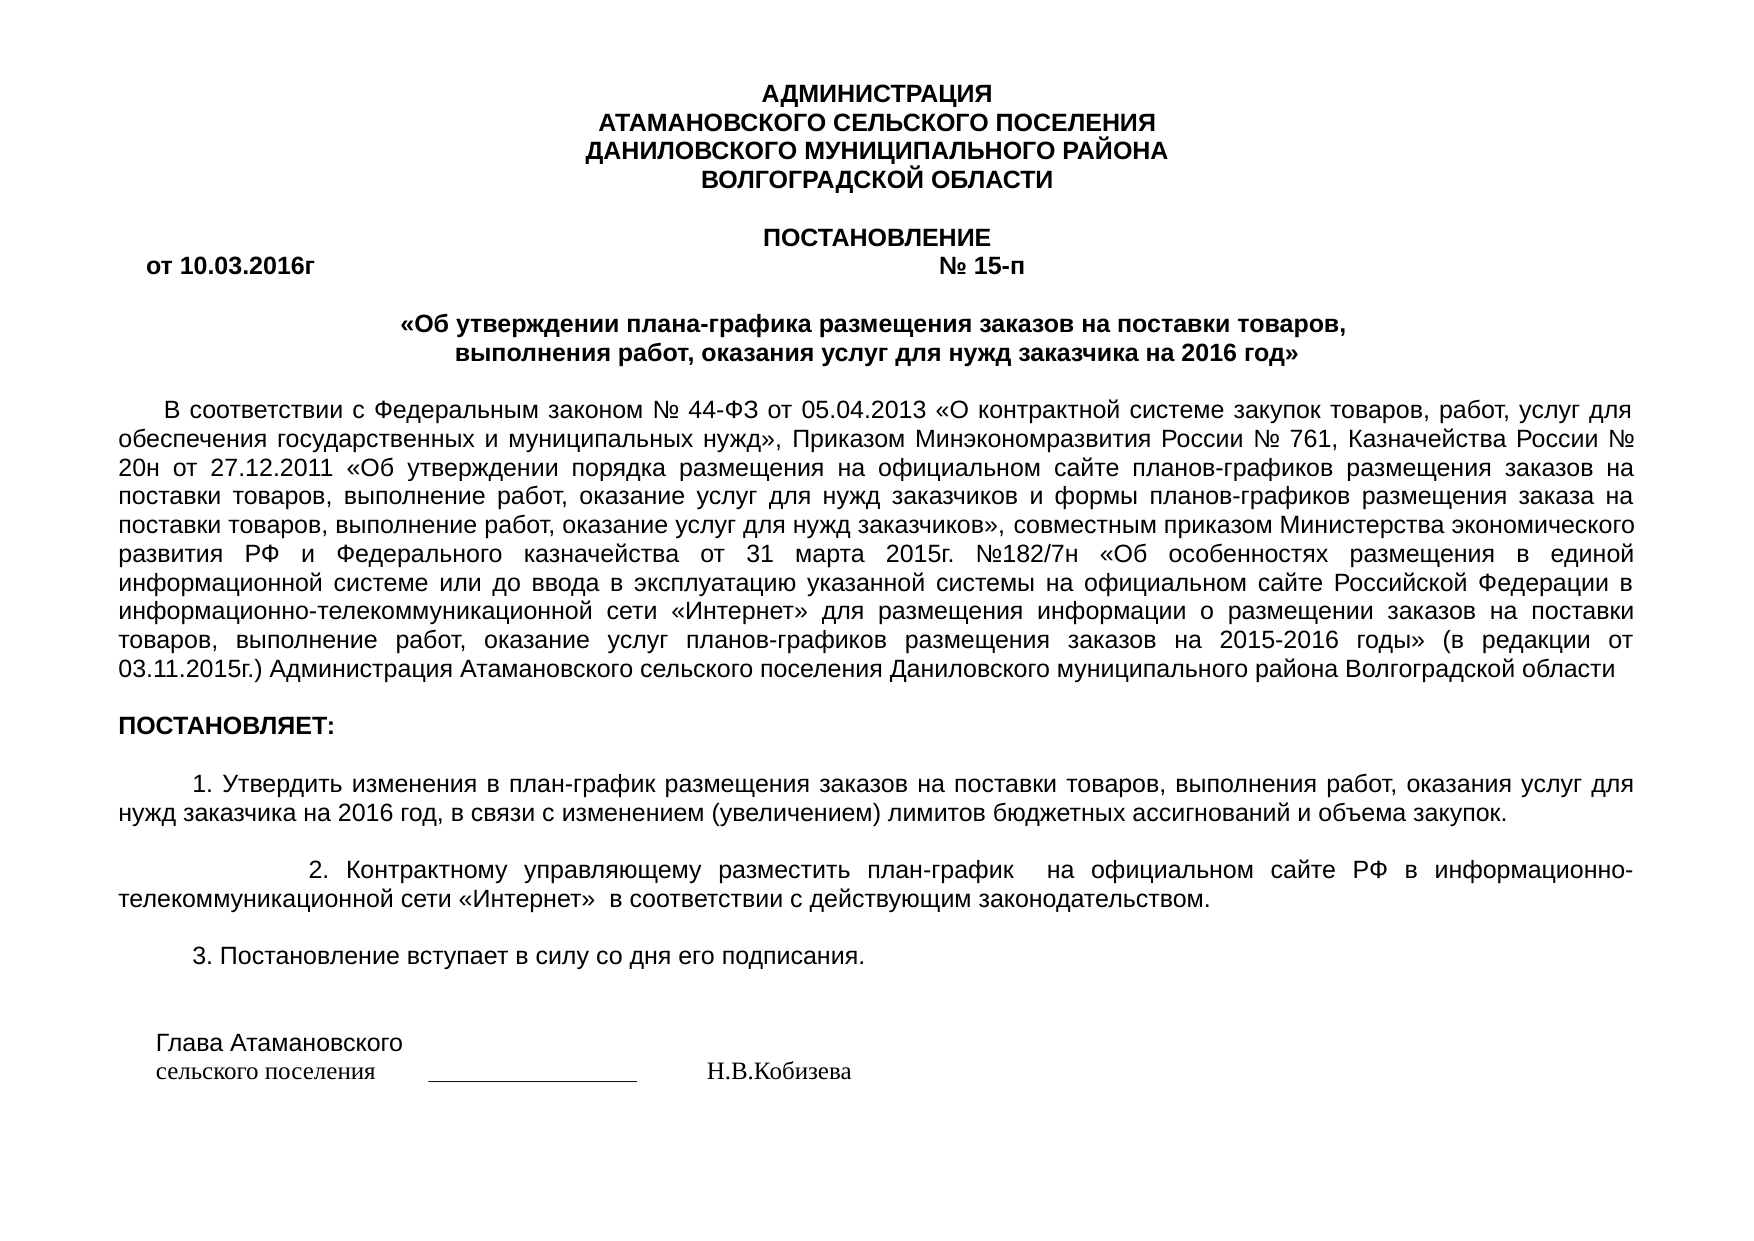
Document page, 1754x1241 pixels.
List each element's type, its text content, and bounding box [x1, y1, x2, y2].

text 1. Утвердить изменения в план-график размещения заказов на поставки товаров, выполнения работ, оказания услуг для нужд заказчика на 2016 год, в связи с изменением (увеличением) лимитов бюджетных ассигнований и объема закупок. [118, 769, 1636, 826]
text АДМИНИСТРАЦИЯ [118, 79, 1636, 107]
text выполнения работ, оказания услуг для нужд заказчика на 2016 год» [118, 337, 1636, 366]
text ДАНИЛОВСКОГО МУНИЦИПАЛЬНОГО РАЙОНА [118, 136, 1636, 165]
text ПОСТАНОВЛЕНИЕ [118, 222, 1636, 251]
text 3. Постановление вступает в силу со дня его подписания. [118, 941, 1636, 970]
text В соответствии с Федеральным законом № 44-ФЗ от 05.04.2013 «О контрактной системе закупок товаров, работ, услуг для обеспечения государственных и муниципальных нужд», Приказом Минэкономразвития России № 761, Казначейства России № 20н от 27.12.2011 «Об утверждении порядка размещения на официальном сайте планов-графиков размещения заказов на поставки товаров, выполнение работ, оказание услуг для нужд заказчиков и формы планов-графиков размещения заказа на поставки товаров, выполнение работ, оказание услуг для нужд заказчиков», совместным приказом Министерства экономического развития РФ и Федерального казначейства от 31 марта 2015г. №182/7н «Об особенностях размещения в единой информационной системе или до ввода в эксплуатацию указанной системы на официальном сайте Российской Федерации в информационно-телекоммуникационной сети «Интернет» для размещения информации о размещении заказов на поставки товаров, выполнение работ, оказание услуг планов-графиков размещения заказов на 2015-2016 годы» (в редакции от 03.11.2015г.) Администрация Атамановского сельского поселения Даниловского муниципального района Волгоградской области [118, 395, 1636, 682]
text АТАМАНОВСКОГО СЕЛЬСКОГО ПОСЕЛЕНИЯ [118, 107, 1636, 136]
text ПОСТАНОВЛЯЕТ: [118, 711, 1636, 740]
text сельского поселения _______________ Н.В.Кобизева [156, 1056, 1636, 1085]
text ВОЛГОГРАДСКОЙ ОБЛАСТИ [118, 165, 1636, 194]
text Глава Атамановского [156, 1027, 1636, 1056]
text от 10.03.2016г № 15-п [118, 251, 1636, 280]
text 2. Контрактному управляющему разместить план-график на официальном сайте РФ в информационно-телекоммуникационной сети «Интернет» в соответствии с действующим законодательством. [118, 855, 1636, 912]
text «Об утверждении плана-графика размещения заказов на поставки товаров, [118, 309, 1636, 337]
